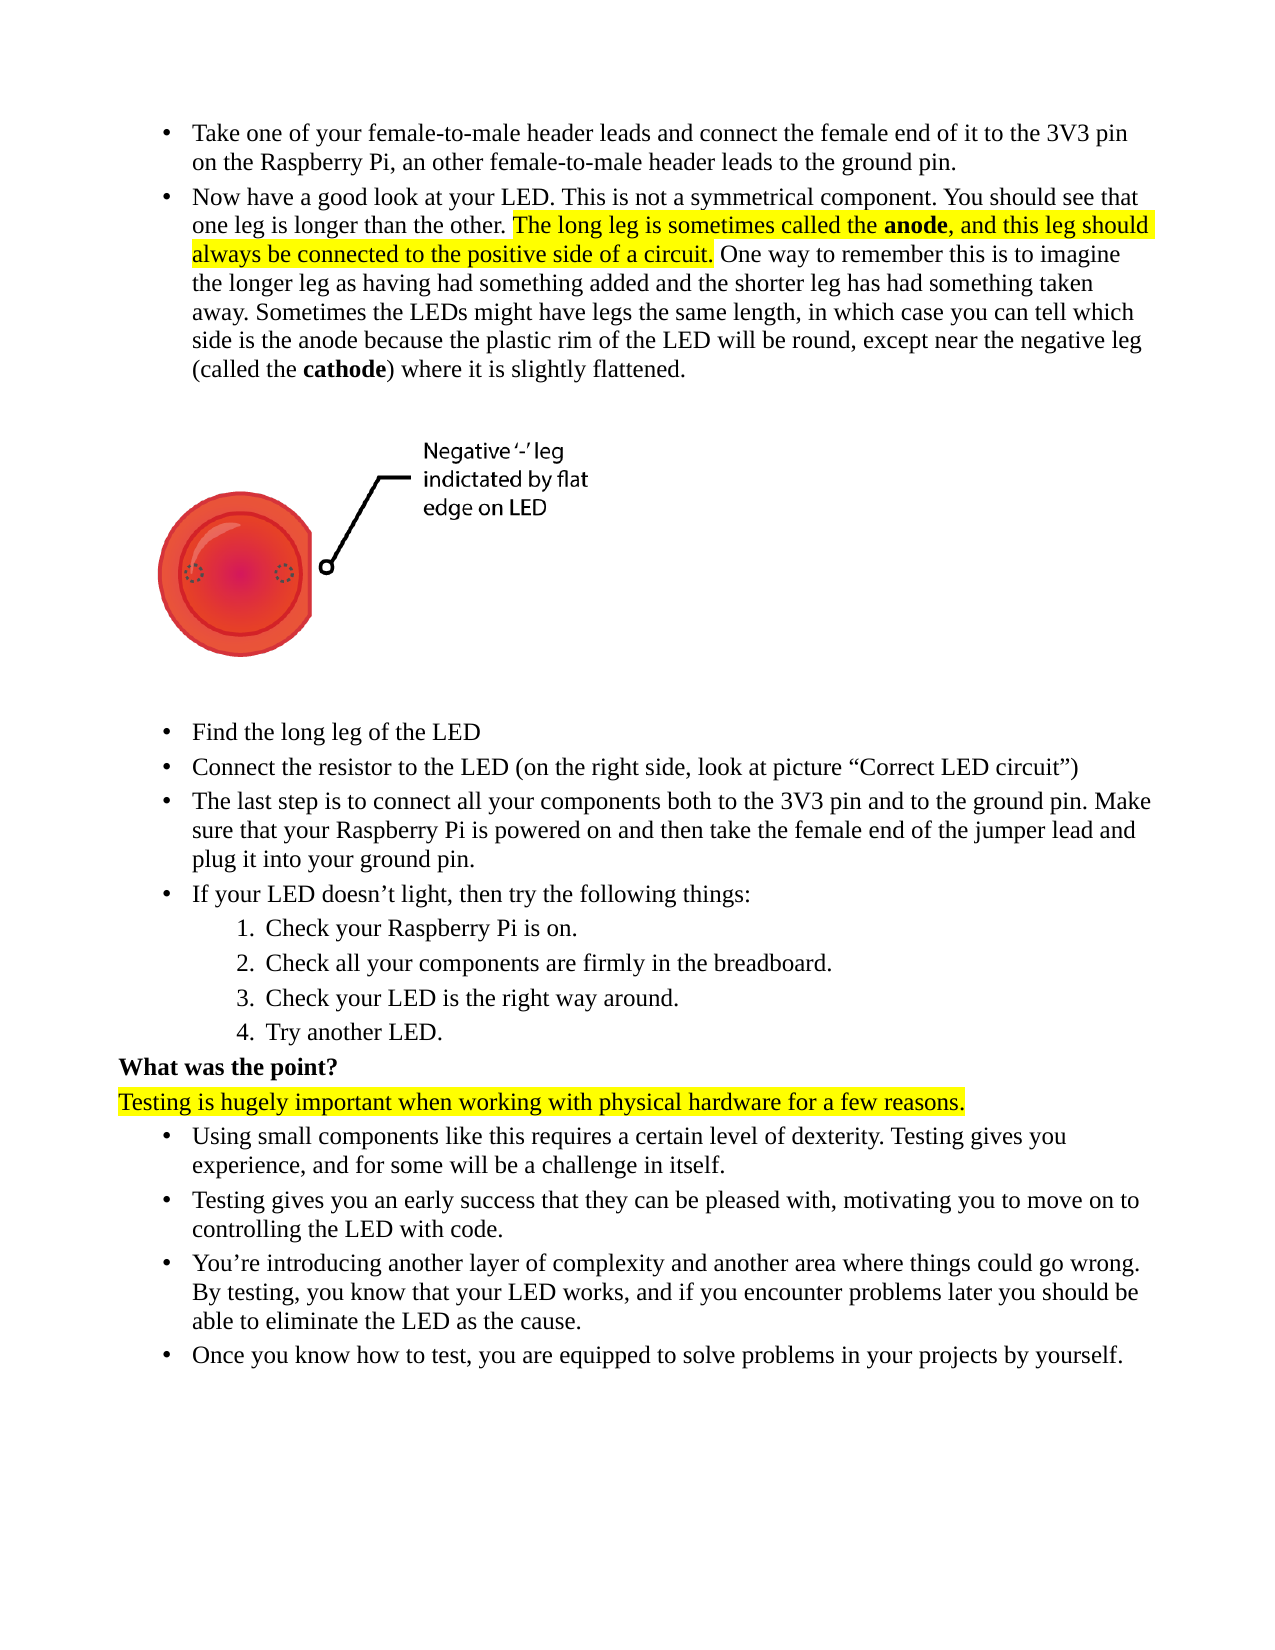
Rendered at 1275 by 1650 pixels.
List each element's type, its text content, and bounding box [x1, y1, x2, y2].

list Testing gives you an early success that they can be pleased with, motivating you to move on to controlling the LED with code. [162, 1185, 1157, 1242]
list Check your LED is the right way around. [236, 983, 1157, 1011]
text Testing is hugely important when working with physical hardware for a few reasons. [118, 1087, 1157, 1116]
list Once you know how to test, you are equipped to solve problems in your projects by yourself. [162, 1341, 1157, 1369]
list Now have a good look at your LED. This is not a symmetrical component. You should see that one leg is longer than the other. The long leg is sometimes called the anode, and this leg should always be connected to the positive side of a circuit. One way to remember this is to imagine the longer leg as having had something added and the shorter leg has had something taken away. Sometimes the LEDs might have legs the same length, in which case you can tell which side is the anode because the plastic rim of the LED will be round, except near the negative leg (called the cathode) where it is slightly flattened. [162, 182, 1157, 383]
subtitle What was the point? [118, 1052, 1157, 1081]
list The last step is to connect all your components both to the 3V3 pin and to the ground pin. Make sure that your Raspberry Pi is powered on and then take the female end of the jumper lead and plug it into your ground pin. [162, 786, 1157, 873]
list Check all your components are firmly in the breadboard. [236, 948, 1157, 977]
list You’re introducing another layer of complexity and another area where things could go wrong. By testing, you know that your LED works, and if you encounter problems later you should be able to eliminate the LED as the cause. [162, 1248, 1157, 1334]
list Connect the resistor to the LED (on the right side, look at picture “Correct LED circuit”) [162, 752, 1157, 781]
picture [118, 388, 625, 712]
list Using small components like this requires a certain level of dexterity. Testing gives you experience, and for some will be a challenge in itself. [162, 1121, 1157, 1179]
list Try another LED. [236, 1017, 1157, 1046]
list If your LED doesn’t light, then try the following things: [162, 879, 1157, 907]
list Check your Raspberry Pi is on. [236, 913, 1157, 942]
list Take one of your female-to-male header leads and connect the female end of it to the 3V3 pin on the Raspberry Pi, an other female-to-male header leads to the ground pin. [162, 118, 1157, 176]
list Find the long leg of the LED [162, 717, 1157, 746]
